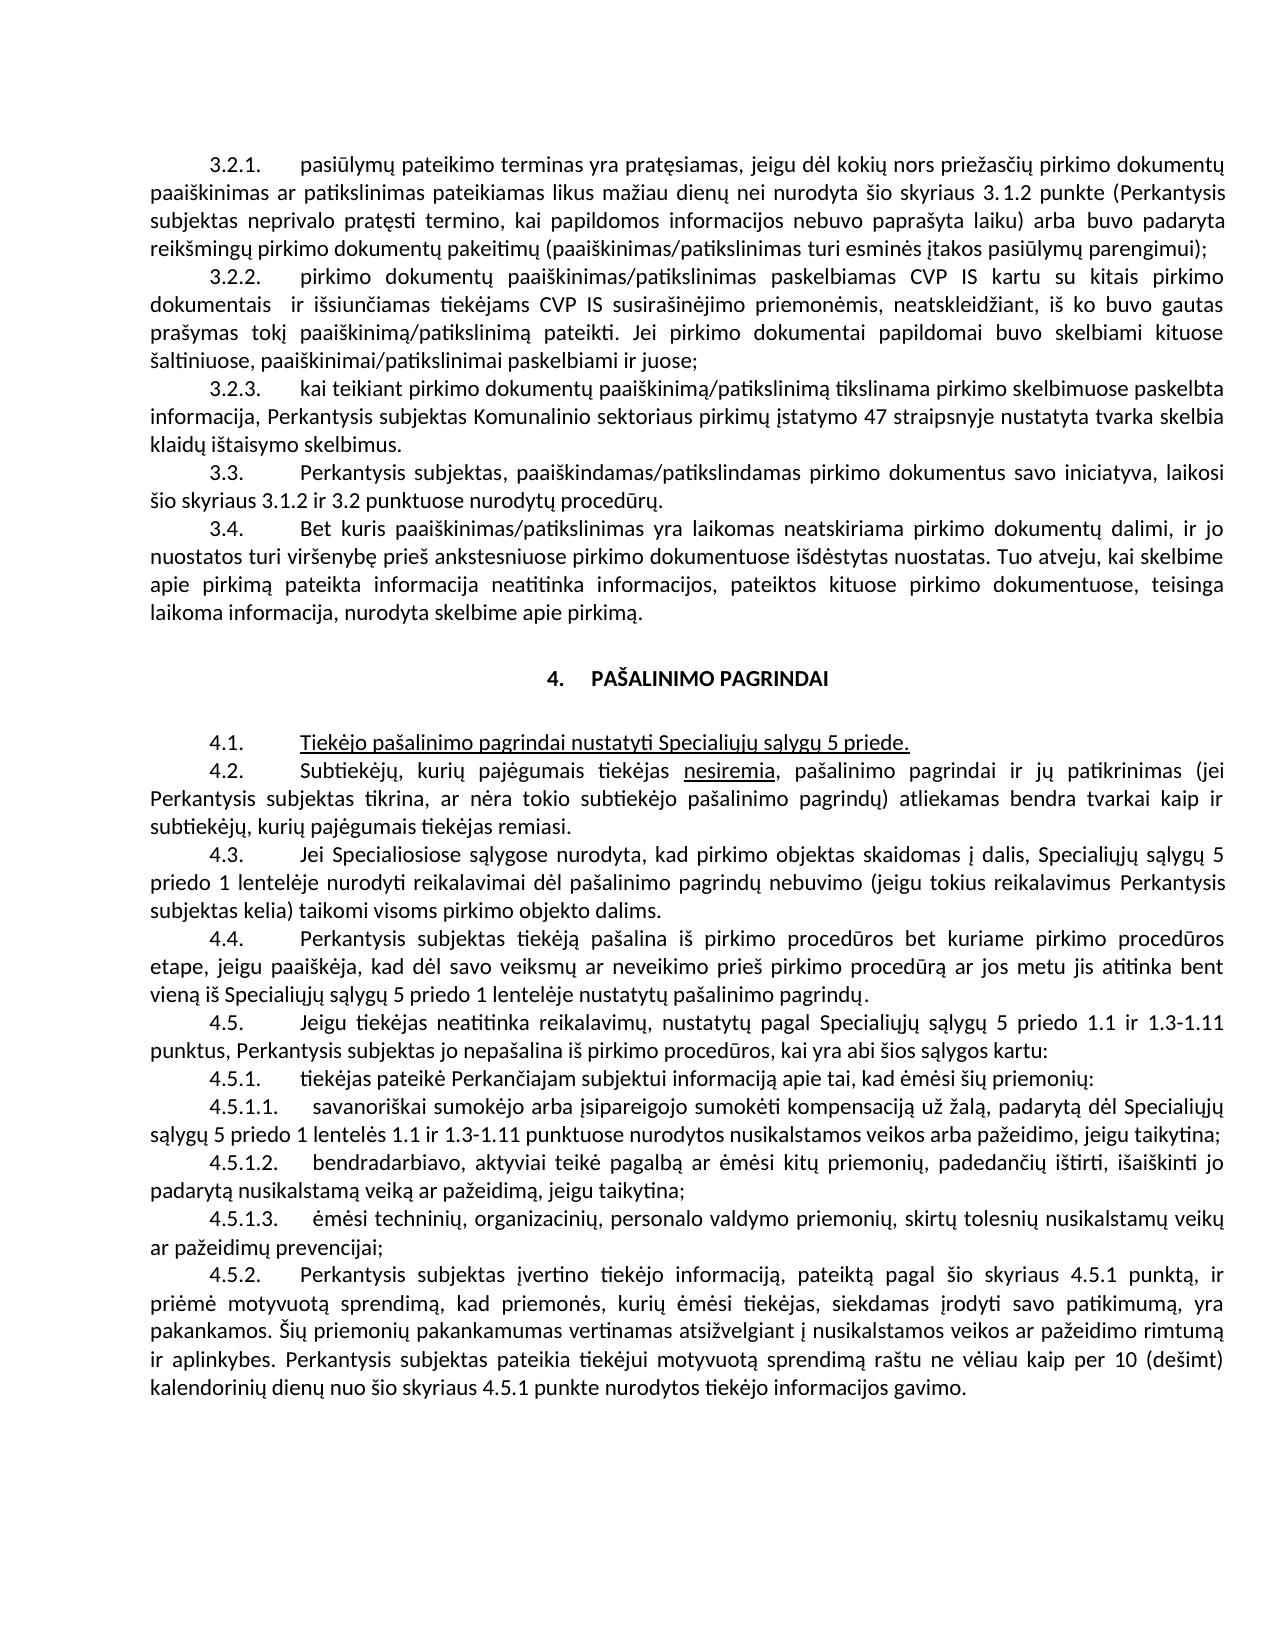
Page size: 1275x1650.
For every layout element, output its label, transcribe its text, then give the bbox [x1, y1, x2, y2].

list Jei Specialiosiose sąlygose nurodyta, kad pirkimo objektas skaidomas į dalis, Specialiųjų sąlygų 5 priedo 1 lentelėje nurodyti reikalavimai dėl pašalinimo pagrindų nebuvimo (jeigu tokius reikalavimus Perkantysis subjektas kelia) taikomi visoms pirkimo objekto dalims. [150, 840, 1226, 924]
list Perkantysis subjektas įvertino tiekėjo informaciją, pateiktą pagal šio skyriaus 4.5.1 punktą, ir priėmė motyvuotą sprendimą, kad priemonės, kurių ėmėsi tiekėjas, siekdamas įrodyti savo patikimumą, yra pakankamos. Šių priemonių pakankamumas vertinamas atsižvelgiant į nusikalstamos veikos ar pažeidimo rimtumą ir aplinkybes. Perkantysis subjektas pateikia tiekėjui motyvuotą sprendimą raštu ne vėliau kaip per 10 (dešimt) kalendorinių dienų nuo šio skyriaus 4.5.1 punkte nurodytos tiekėjo informacijos gavimo. [150, 1261, 1226, 1401]
list Jeigu tiekėjas neatitinka reikalavimų, nustatytų pagal Specialiųjų sąlygų 5 priedo 1.1 ir 1.3-1.11 punktus, Perkantysis subjektas jo nepašalina iš pirkimo procedūros, kai yra abi šios sąlygos kartu: [150, 1008, 1226, 1064]
list Perkantysis subjektas, paaiškindamas/patikslindamas pirkimo dokumentus savo iniciatyva, laikosi šio skyriaus 3.1.2 ir 3.2 punktuose nurodytų procedūrų. [150, 458, 1226, 514]
list Perkantysis subjektas tiekėją pašalina iš pirkimo procedūros bet kuriame pirkimo procedūros etape, jeigu paaiškėja, kad dėl savo veiksmų ar neveikimo prieš pirkimo procedūrą ar jos metu jis atitinka bent vieną iš Specialiųjų sąlygų 5 priedo 1 lentelėje nustatytų pašalinimo pagrindų. [150, 924, 1226, 1008]
list PAŠALINIMO PAGRINDAI [150, 664, 1226, 692]
list ėmėsi techninių, organizacinių, personalo valdymo priemonių, skirtų tolesnių nusikalstamų veikų ar pažeidimų prevencijai; [150, 1204, 1226, 1261]
list Subtiekėjų, kurių pajėgumais tiekėjas nesiremia, pašalinimo pagrindai ir jų patikrinimas (jei Perkantysis subjektas tikrina, ar nėra tokio subtiekėjo pašalinimo pagrindų) atliekamas bendra tvarkai kaip ir subtiekėjų, kurių pajėgumais tiekėjas remiasi. [150, 756, 1226, 840]
list Tiekėjo pašalinimo pagrindai nustatyti Specialiųjų sąlygų 5 priede. [150, 728, 1226, 756]
list kai teikiant pirkimo dokumentų paaiškinimą/patikslinimą tikslinama pirkimo skelbimuose paskelbta informacija, Perkantysis subjektas Komunalinio sektoriaus pirkimų įstatymo 47 straipsnyje nustatyta tvarka skelbia klaidų ištaisymo skelbimus. [150, 374, 1226, 458]
list pirkimo dokumentų paaiškinimas/patikslinimas paskelbiamas CVP IS kartu su kitais pirkimo dokumentais ir išsiunčiamas tiekėjams CVP IS susirašinėjimo priemonėmis, neatskleidžiant, iš ko buvo gautas prašymas tokį paaiškinimą/patikslinimą pateikti. Jei pirkimo dokumentai papildomai buvo skelbiami kituose šaltiniuose, paaiškinimai/patikslinimai paskelbiami ir juose; [150, 262, 1226, 374]
list bendradarbiavo, aktyviai teikė pagalbą ar ėmėsi kitų priemonių, padedančių ištirti, išaiškinti jo padarytą nusikalstamą veiką ar pažeidimą, jeigu taikytina; [150, 1148, 1226, 1204]
list pasiūlymų pateikimo terminas yra pratęsiamas, jeigu dėl kokių nors priežasčių pirkimo dokumentų paaiškinimas ar patikslinimas pateikiamas likus mažiau dienų nei nurodyta šio skyriaus 3.1.2 punkte (Perkantysis subjektas neprivalo pratęsti termino, kai papildomos informacijos nebuvo paprašyta laiku) arba buvo padaryta reikšmingų pirkimo dokumentų pakeitimų (paaiškinimas/patikslinimas turi esminės įtakos pasiūlymų parengimui); [150, 150, 1226, 262]
list Bet kuris paaiškinimas/patikslinimas yra laikomas neatskiriama pirkimo dokumentų dalimi, ir jo nuostatos turi viršenybę prieš ankstesniuose pirkimo dokumentuose išdėstytas nuostatas. Tuo atveju, kai skelbime apie pirkimą pateikta informacija neatitinka informacijos, pateiktos kituose pirkimo dokumentuose, teisinga laikoma informacija, nurodyta skelbime apie pirkimą. [150, 514, 1226, 626]
list savanoriškai sumokėjo arba įsipareigojo sumokėti kompensaciją už žalą, padarytą dėl Specialiųjų sąlygų 5 priedo 1 lentelės 1.1 ir 1.3-1.11 punktuose nurodytos nusikalstamos veikos arba pažeidimo, jeigu taikytina; [150, 1092, 1226, 1148]
list tiekėjas pateikė Perkančiajam subjektui informaciją apie tai, kad ėmėsi šių priemonių: [150, 1064, 1226, 1092]
